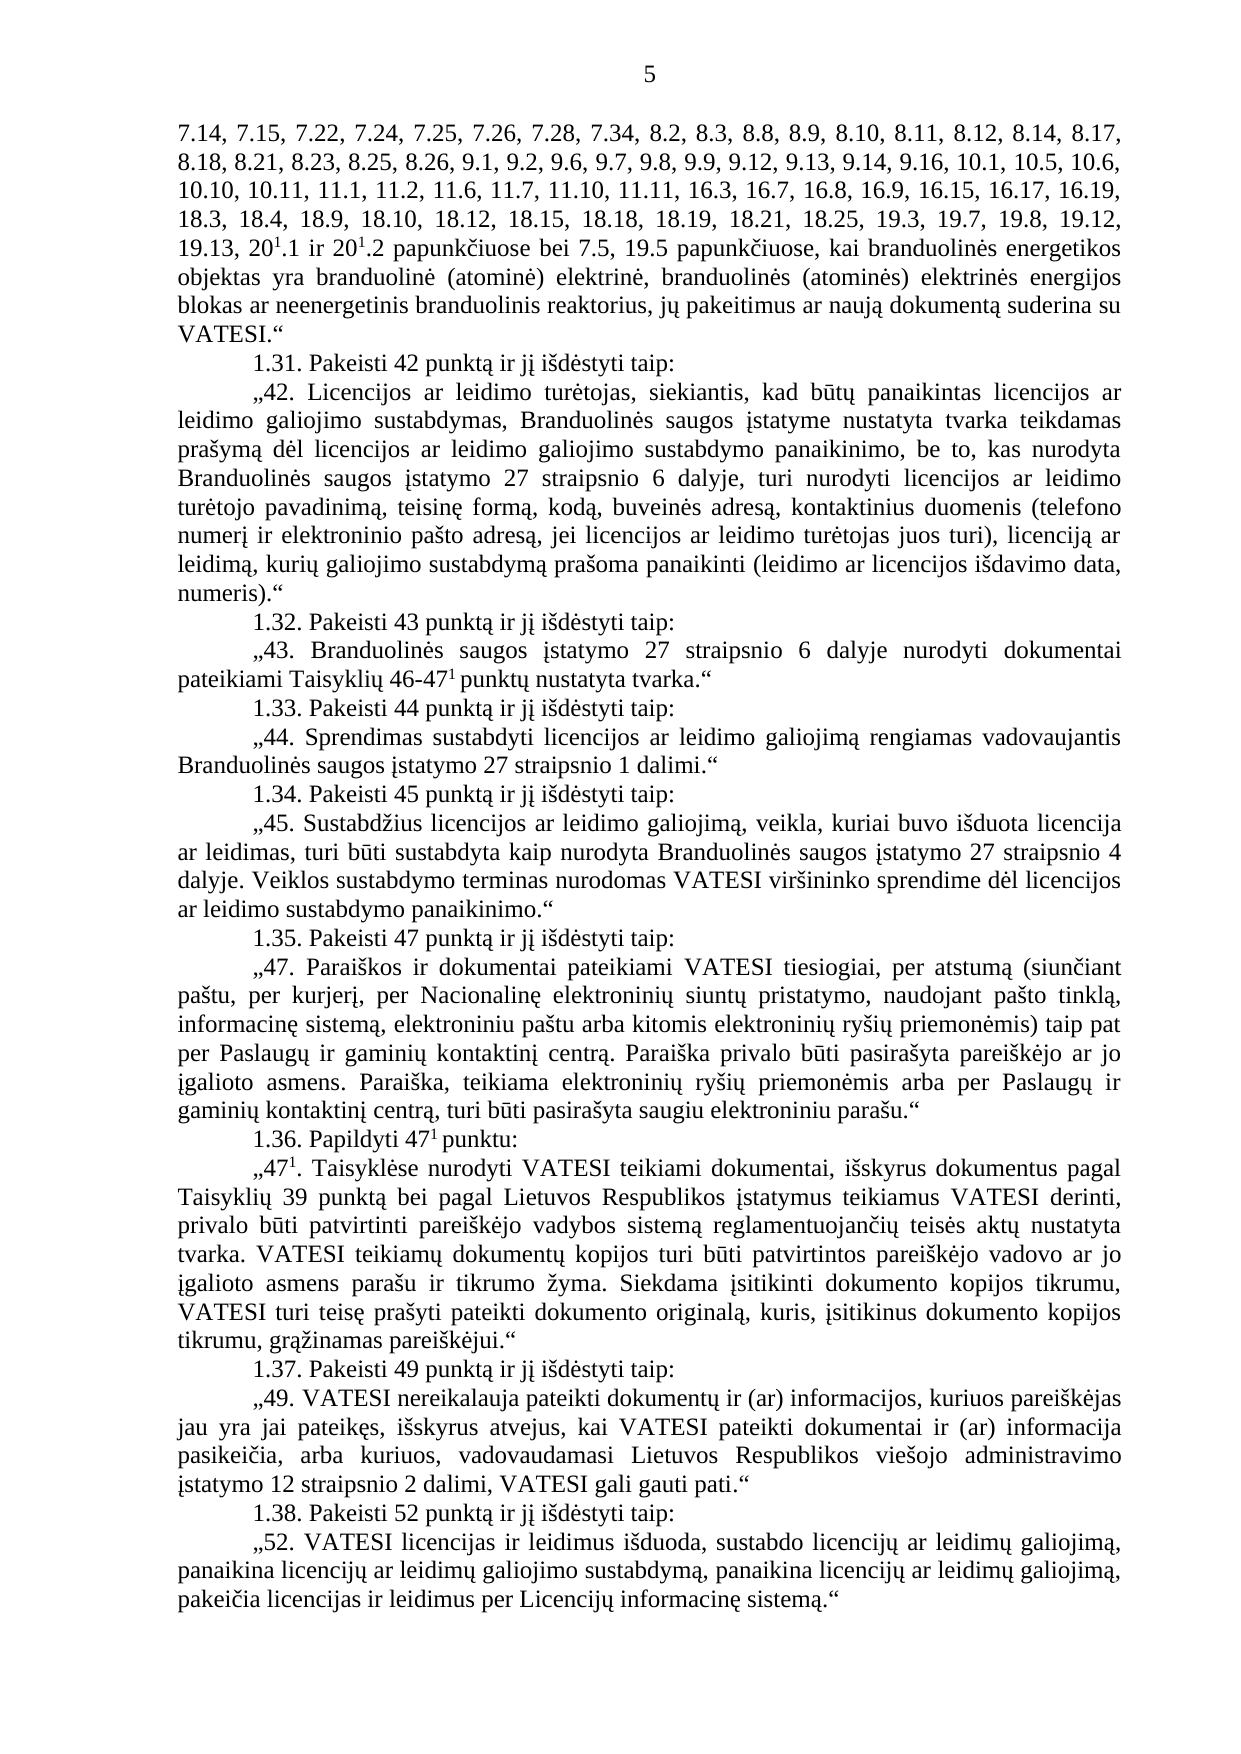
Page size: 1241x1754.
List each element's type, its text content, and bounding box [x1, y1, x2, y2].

text 1.31. Pakeisti 42 punktą ir jį išdėstyti taip: [177, 348, 1122, 377]
text „42. Licencijos ar leidimo turėtojas, siekiantis, kad būtų panaikintas licencijos ar leidimo galiojimo sustabdymas, Branduolinės saugos įstatyme nustatyta tvarka teikdamas prašymą dėl licencijos ar leidimo galiojimo sustabdymo panaikinimo, be to, kas nurodyta Branduolinės saugos įstatymo 27 straipsnio 6 dalyje, turi nurodyti licencijos ar leidimo turėtojo pavadinimą, teisinę formą, kodą, buveinės adresą, kontaktinius duomenis (telefono numerį ir elektroninio pašto adresą, jei licencijos ar leidimo turėtojas juos turi), licenciją ar leidimą, kurių galiojimo sustabdymą prašoma panaikinti (leidimo ar licencijos išdavimo data, numeris).“ [177, 377, 1122, 607]
text „45. Sustabdžius licencijos ar leidimo galiojimą, veikla, kuriai buvo išduota licencija ar leidimas, turi būti sustabdyta kaip nurodyta Branduolinės saugos įstatymo 27 straipsnio 4 dalyje. Veiklos sustabdymo terminas nurodomas VATESI viršininko sprendime dėl licencijos ar leidimo sustabdymo panaikinimo.“ [177, 808, 1122, 923]
text „43. Branduolinės saugos įstatymo 27 straipsnio 6 dalyje nurodyti dokumentai pateikiami Taisyklių 46-471 punktų nustatyta tvarka.“ [177, 636, 1122, 693]
text „47. Paraiškos ir dokumentai pateikiami VATESI tiesiogiai, per atstumą (siunčiant paštu, per kurjerį, per Nacionalinę elektroninių siuntų pristatymo, naudojant pašto tinklą, informacinę sistemą, elektroniniu paštu arba kitomis elektroninių ryšių priemonėmis) taip pat per Paslaugų ir gaminių kontaktinį centrą. Paraiška privalo būti pasirašyta pareiškėjo ar jo įgalioto asmens. Paraiška, teikiama elektroninių ryšių priemonėmis arba per Paslaugų ir gaminių kontaktinį centrą, turi būti pasirašyta saugiu elektroniniu parašu.“ [177, 952, 1122, 1124]
text 1.37. Pakeisti 49 punktą ir jį išdėstyti taip: [177, 1354, 1122, 1383]
text 1.33. Pakeisti 44 punktą ir jį išdėstyti taip: [177, 693, 1122, 722]
text „49. VATESI nereikalauja pateikti dokumentų ir (ar) informacijos, kuriuos pareiškėjas jau yra jai pateikęs, išskyrus atvejus, kai VATESI pateikti dokumentai ir (ar) informacija pasikeičia, arba kuriuos, vadovaudamasi Lietuvos Respublikos viešojo administravimo įstatymo 12 straipsnio 2 dalimi, VATESI gali gauti pati.“ [177, 1383, 1122, 1498]
text 1.38. Pakeisti 52 punktą ir jį išdėstyti taip: [177, 1498, 1122, 1527]
text 1.36. Papildyti 471 punktu: [177, 1124, 1122, 1153]
text 7.14, 7.15, 7.22, 7.24, 7.25, 7.26, 7.28, 7.34, 8.2, 8.3, 8.8, 8.9, 8.10, 8.11, 8.12, 8.14, 8.17, 8.18, 8.21, 8.23, 8.25, 8.26, 9.1, 9.2, 9.6, 9.7, 9.8, 9.9, 9.12, 9.13, 9.14, 9.16, 10.1, 10.5, 10.6, 10.10, 10.11, 11.1, 11.2, 11.6, 11.7, 11.10, 11.11, 16.3, 16.7, 16.8, 16.9, 16.15, 16.17, 16.19, 18.3, 18.4, 18.9, 18.10, 18.12, 18.15, 18.18, 18.19, 18.21, 18.25, 19.3, 19.7, 19.8, 19.12, 19.13, 201.1 ir 201.2 papunkčiuose bei 7.5, 19.5 papunkčiuose, kai branduolinės energetikos objektas yra branduolinė (atominė) elektrinė, branduolinės (atominės) elektrinės energijos blokas ar neenergetinis branduolinis reaktorius, jų pakeitimus ar naują dokumentą suderina su VATESI.“ [177, 118, 1122, 348]
text 1.35. Pakeisti 47 punktą ir jį išdėstyti taip: [177, 923, 1122, 952]
text 1.32. Pakeisti 43 punktą ir jį išdėstyti taip: [177, 607, 1122, 636]
text „52. VATESI licencijas ir leidimus išduoda, sustabdo licencijų ar leidimų galiojimą, panaikina licencijų ar leidimų galiojimo sustabdymą, panaikina licencijų ar leidimų galiojimą, pakeičia licencijas ir leidimus per Licencijų informacinę sistemą.“ [177, 1527, 1122, 1613]
text „471. Taisyklėse nurodyti VATESI teikiami dokumentai, išskyrus dokumentus pagal Taisyklių 39 punktą bei pagal Lietuvos Respublikos įstatymus teikiamus VATESI derinti, privalo būti patvirtinti pareiškėjo vadybos sistemą reglamentuojančių teisės aktų nustatyta tvarka. VATESI teikiamų dokumentų kopijos turi būti patvirtintos pareiškėjo vadovo ar jo įgalioto asmens parašu ir tikrumo žyma. Siekdama įsitikinti dokumento kopijos tikrumu, VATESI turi teisę prašyti pateikti dokumento originalą, kuris, įsitikinus dokumento kopijos tikrumu, grąžinamas pareiškėjui.“ [177, 1153, 1122, 1354]
text 1.34. Pakeisti 45 punktą ir jį išdėstyti taip: [177, 779, 1122, 808]
text „44. Sprendimas sustabdyti licencijos ar leidimo galiojimą rengiamas vadovaujantis Branduolinės saugos įstatymo 27 straipsnio 1 dalimi.“ [177, 722, 1122, 779]
